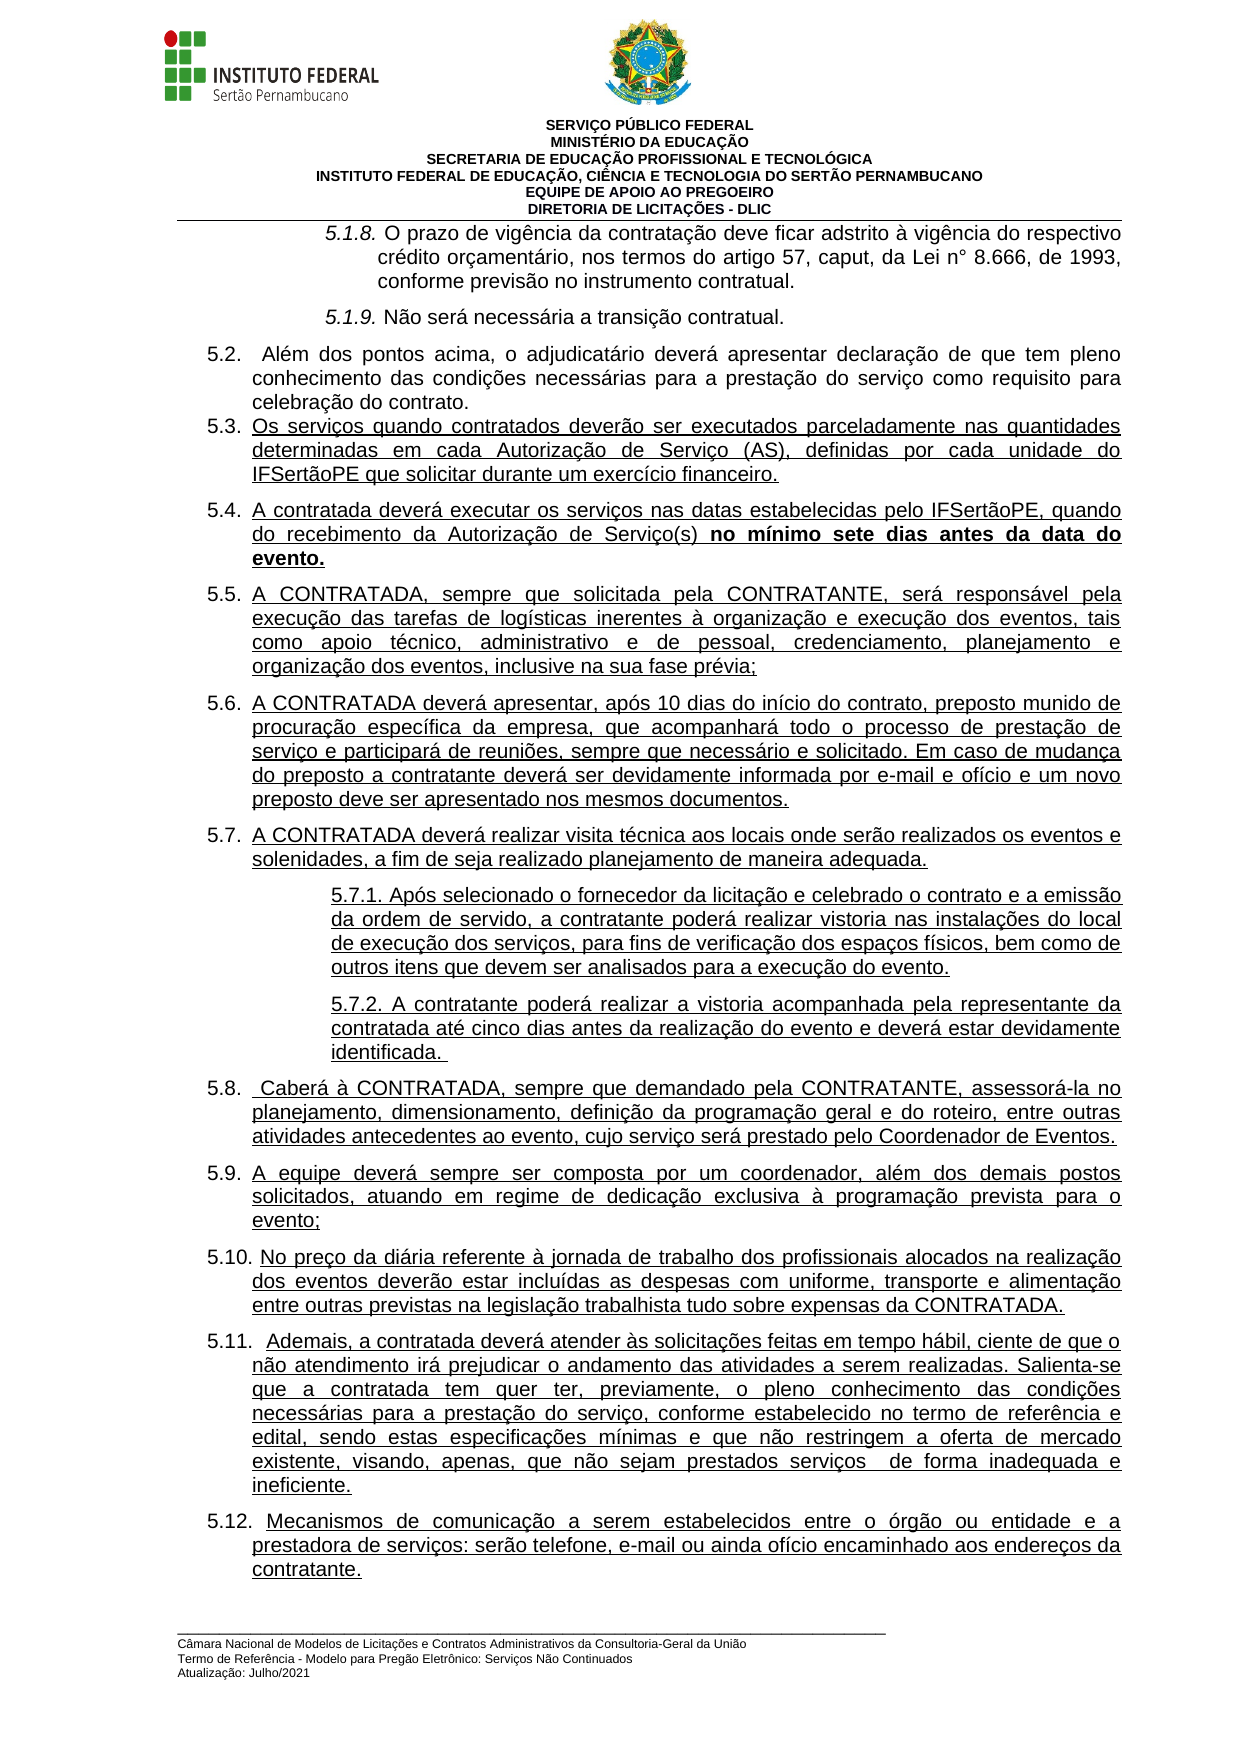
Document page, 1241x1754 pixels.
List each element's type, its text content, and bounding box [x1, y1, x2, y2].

list A CONTRATADA, sempre que solicitada pela CONTRATANTE, será responsável pela execução das tarefas de logísticas inerentes à organização e execução dos eventos, tais como apoio técnico, administrativo e de pessoal, credenciamento, planejamento e organização dos eventos, inclusive na sua fase prévia; [207, 582, 1122, 678]
list A equipe deverá sempre ser composta por um coordenador, além dos demais postos solicitados, atuando em regime de dedicação exclusiva à programação prevista para o evento; [207, 1160, 1122, 1232]
list Mecanismos de comunicação a serem estabelecidos entre o órgão ou entidade e a prestadora de serviços: serão telefone, e-mail ou ainda ofício encaminhado aos endereços da contratante. [207, 1509, 1122, 1581]
list Além dos pontos acima, o adjudicatário deverá apresentar declaração de que tem pleno conhecimento das condições necessárias para a prestação do serviço como requisito para celebração do contrato. [207, 342, 1122, 413]
list 5.7.2. A contratante poderá realizar a vistoria acompanhada pela representante da [331, 992, 1122, 1013]
list A CONTRATADA deverá realizar visita técnica aos locais onde serão realizados os eventos e solenidades, a fim de seja realizado planejamento de maneira adequada. [207, 823, 1122, 871]
list de execução dos serviços, para fins de verificação dos espaços físicos, bem como de [331, 929, 1122, 952]
list Os serviços quando contratados deverão ser executados parceladamente nas quantidades determinadas em cada Autorização de Serviço (AS), definidas por cada unidade do IFSertãoPE que solicitar durante um exercício financeiro. [207, 413, 1122, 485]
list 5.7.1. Após selecionado o fornecedor da licitação e celebrado o contrato e a emissão [331, 883, 1122, 904]
list No preço da diária referente à jornada de trabalho dos profissionais alocados na realização dos eventos deverão estar incluídas as despesas com uniforme, transporte e alimentação entre outras previstas na legislação trabalhista tudo sobre expensas da CONTRATADA. [207, 1245, 1122, 1317]
list Caberá à CONTRATADA, sempre que demandado pela CONTRATANTE, assessorá-la no planejamento, dimensionamento, definição da programação geral e do roteiro, entre outras atividades antecedentes ao evento, cujo serviço será prestado pelo Coordenador de Eventos. [207, 1076, 1122, 1148]
list da ordem de servido, a contratante poderá realizar vistoria nas instalações do local [331, 905, 1122, 928]
picture [604, 19, 692, 105]
list outros itens que devem ser analisados para a execução do evento. [331, 953, 1122, 979]
list O prazo de vigência da contratação deve ficar adstrito à vigência do respectivo crédito orçamentário, nos termos do artigo 57, caput, da Lei n° 8.666, de 1993, conforme previsão no instrumento contratual. [325, 221, 1122, 293]
list A contratada deverá executar os serviços nas datas estabelecidas pelo IFSertãoPE, quando do recebimento da Autorização de Serviço(s) no mínimo sete dias antes da data do evento. [207, 498, 1122, 570]
list contratada até cinco dias antes da realização do evento e deverá estar devidamente identificada. [331, 1014, 1122, 1063]
list Ademais, a contratada deverá atender às solicitações feitas em tempo hábil, ciente de que o não atendimento irá prejudicar o andamento das atividades a serem realizadas. Salienta-se que a contratada tem quer ter, previamente, o pleno conhecimento das condições necessárias para a prestação do serviço, conforme estabelecido no termo de referência e edital, sendo estas especificações mínimas e que não restringem a oferta de mercado existente, visando, apenas, que não sejam prestados serviços de forma inadequada e ineficiente. [207, 1329, 1122, 1497]
picture [164, 30, 379, 101]
list A CONTRATADA deverá apresentar, após 10 dias do início do contrato, preposto munido de procuração específica da empresa, que acompanhará todo o processo de prestação de serviço e participará de reuniões, sempre que necessário e solicitado. Em caso de mudança do preposto a contratante deverá ser devidamente informada por e-mail e ofício e um novo preposto deve ser apresentado nos mesmos documentos. [207, 691, 1122, 810]
list Não será necessária a transição contratual. [325, 305, 1122, 329]
